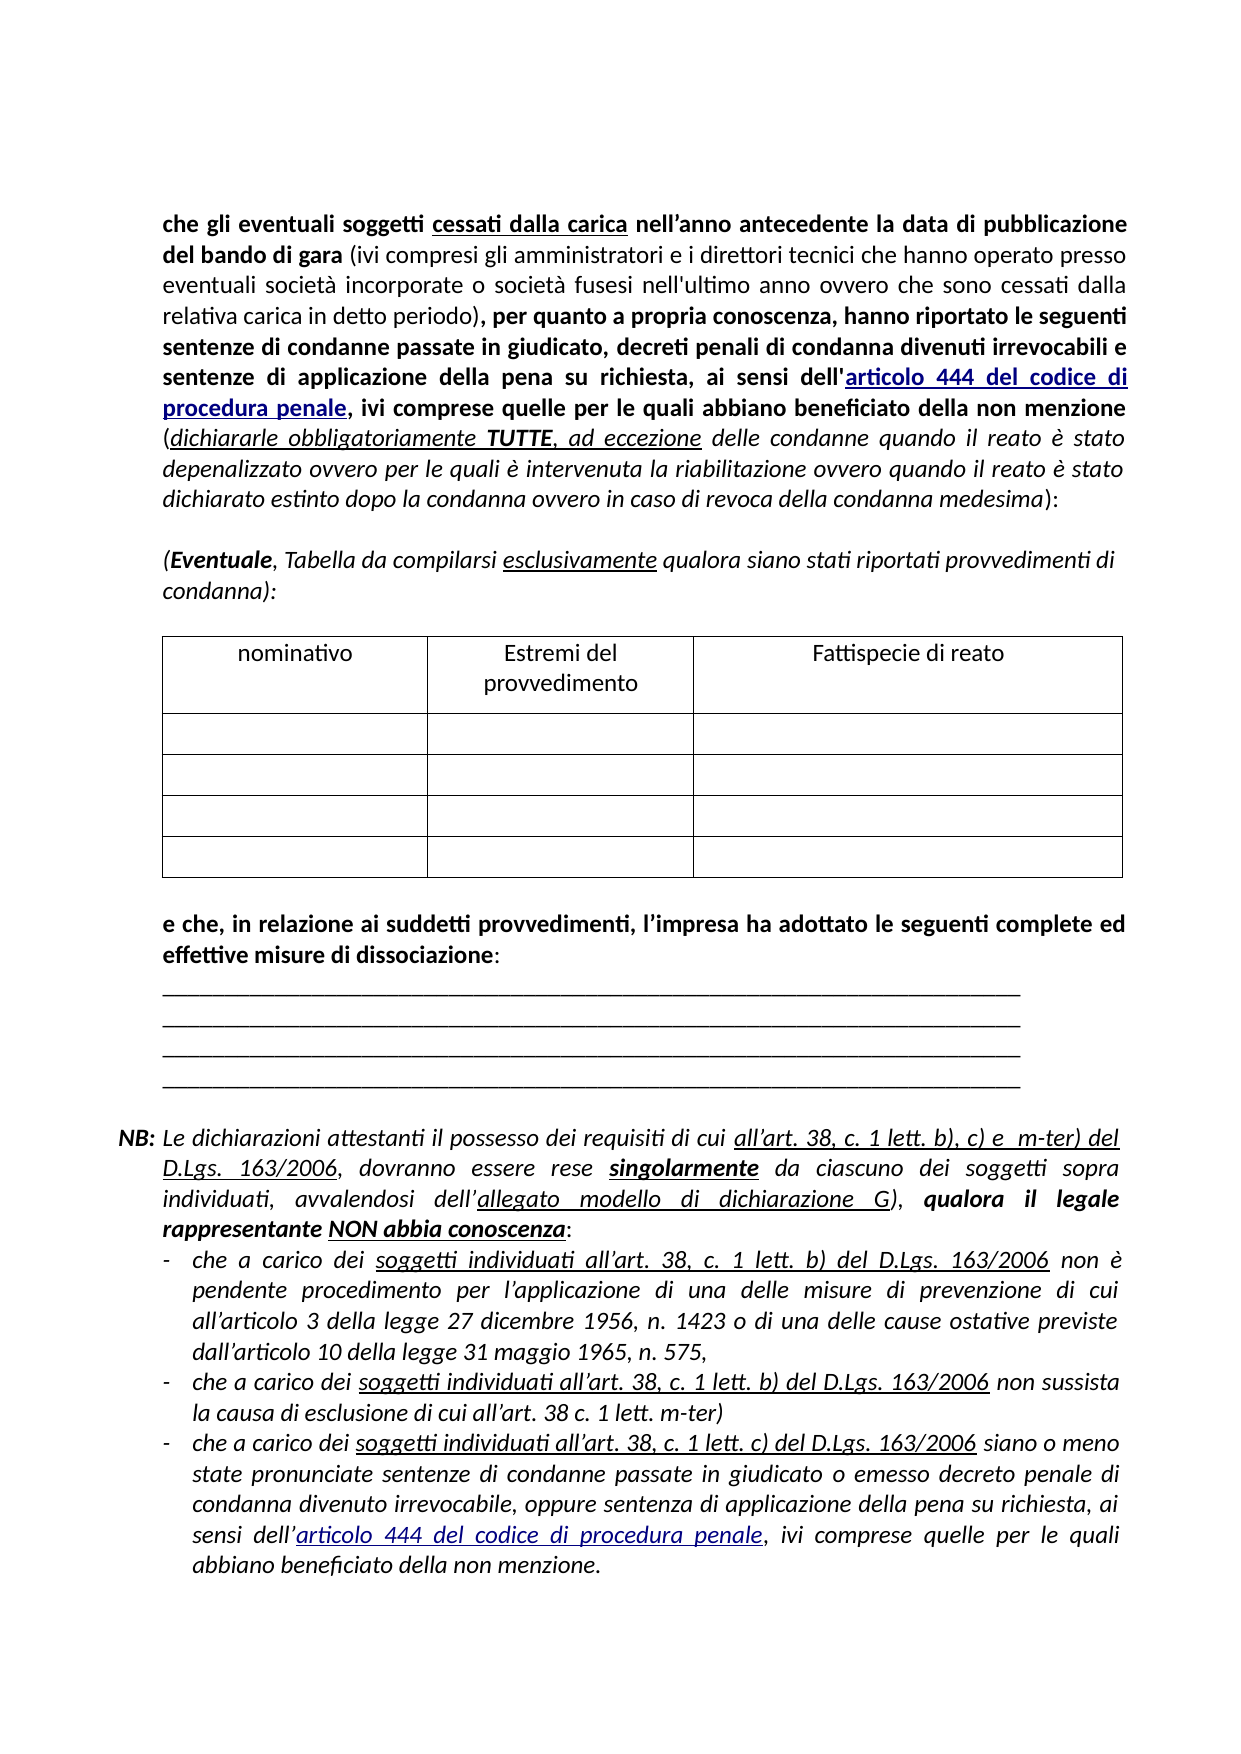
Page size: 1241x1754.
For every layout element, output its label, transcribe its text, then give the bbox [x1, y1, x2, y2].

text - che a carico dei soggetti individuati all’art. 38, c. 1 lett. b) del D.Lgs. 163/2006 non sussista la causa di esclusione di cui all’art. 38 c. 1 lett. m-ter) [162, 1366, 1122, 1427]
table_header nominativo [163, 637, 427, 713]
text (Eventuale, Tabella da compilarsi esclusivamente qualora siano stati riportati provvedimenti di condanna): [162, 544, 1122, 605]
text che gli eventuali soggetti cessati dalla carica nell’anno antecedente la data di pubblicazione del bando di gara (ivi compresi gli amministratori e i direttori tecnici che hanno operato presso eventuali società incorporate o società fusesi nell'ultimo anno ovvero che sono cessati dalla relativa carica in detto periodo), per quanto a propria conoscenza, hanno riportato le seguenti sentenze di condanne passate in giudicato, decreti penali di condanna divenuti irrevocabili e sentenze di applicazione della pena su richiesta, ai sensi dell'articolo 444 del codice di procedura penale, ivi comprese quelle per le quali abbiano beneficiato della non menzione (dichiararle obbligatoriamente TUTTE, ad eccezione delle condanne quando il reato è stato depenalizzato ovvero per le quali è intervenuta la riabilitazione ovvero quando il reato è stato dichiarato estinto dopo la condanna ovvero in caso di revoca della condanna medesima): [118, 209, 1128, 514]
table_cell [694, 837, 1122, 877]
text - che a carico dei soggetti individuati all’art. 38, c. 1 lett. b) del D.Lgs. 163/2006 non è pendente procedimento per l’applicazione di una delle misure di prevenzione di cui all’articolo 3 della legge 27 dicembre 1956, n. 1423 o di una delle cause ostative previste dall’articolo 10 della legge 31 maggio 1965, n. 575, [162, 1244, 1122, 1366]
table_header Estremi del provvedimento [428, 637, 693, 713]
table_cell [694, 755, 1122, 795]
table_header Fattispecie di reato [694, 637, 1122, 713]
table_cell [163, 714, 427, 754]
table_cell [428, 837, 693, 877]
table_cell [694, 796, 1122, 836]
text _____________________________________________________________________ [162, 1061, 1128, 1091]
text _____________________________________________________________________ [162, 1000, 1128, 1030]
table_cell [694, 714, 1122, 754]
table_cell [163, 755, 427, 795]
text _____________________________________________________________________ [162, 969, 1128, 1000]
table_cell [428, 755, 693, 795]
text - che a carico dei soggetti individuati all’art. 38, c. 1 lett. c) del D.Lgs. 163/2006 siano o meno state pronunciate sentenze di condanne passate in giudicato o emesso decreto penale di condanna divenuto irrevocabile, oppure sentenza di applicazione della pena su richiesta, ai sensi dell’articolo 444 del codice di procedura penale, ivi comprese quelle per le quali abbiano beneficiato della non menzione. [162, 1427, 1122, 1580]
table_cell [428, 796, 693, 836]
text NB: Le dichiarazioni attestanti il possesso dei requisiti di cui all’art. 38, c. 1 lett. b), c) e m-ter) del D.Lgs. 163/2006, dovranno essere rese singolarmente da ciascuno dei soggetti sopra individuati, avvalendosi dell’allegato modello di dichiarazione G), qualora il legale rappresentante NON abbia conoscenza: [118, 1122, 1122, 1244]
text _____________________________________________________________________ [162, 1030, 1128, 1061]
table_cell [163, 796, 427, 836]
table_cell [163, 837, 427, 877]
table_cell [428, 714, 693, 754]
text e che, in relazione ai suddetti provvedimenti, l’impresa ha adottato le seguenti complete ed effettive misure di dissociazione: [162, 908, 1128, 969]
